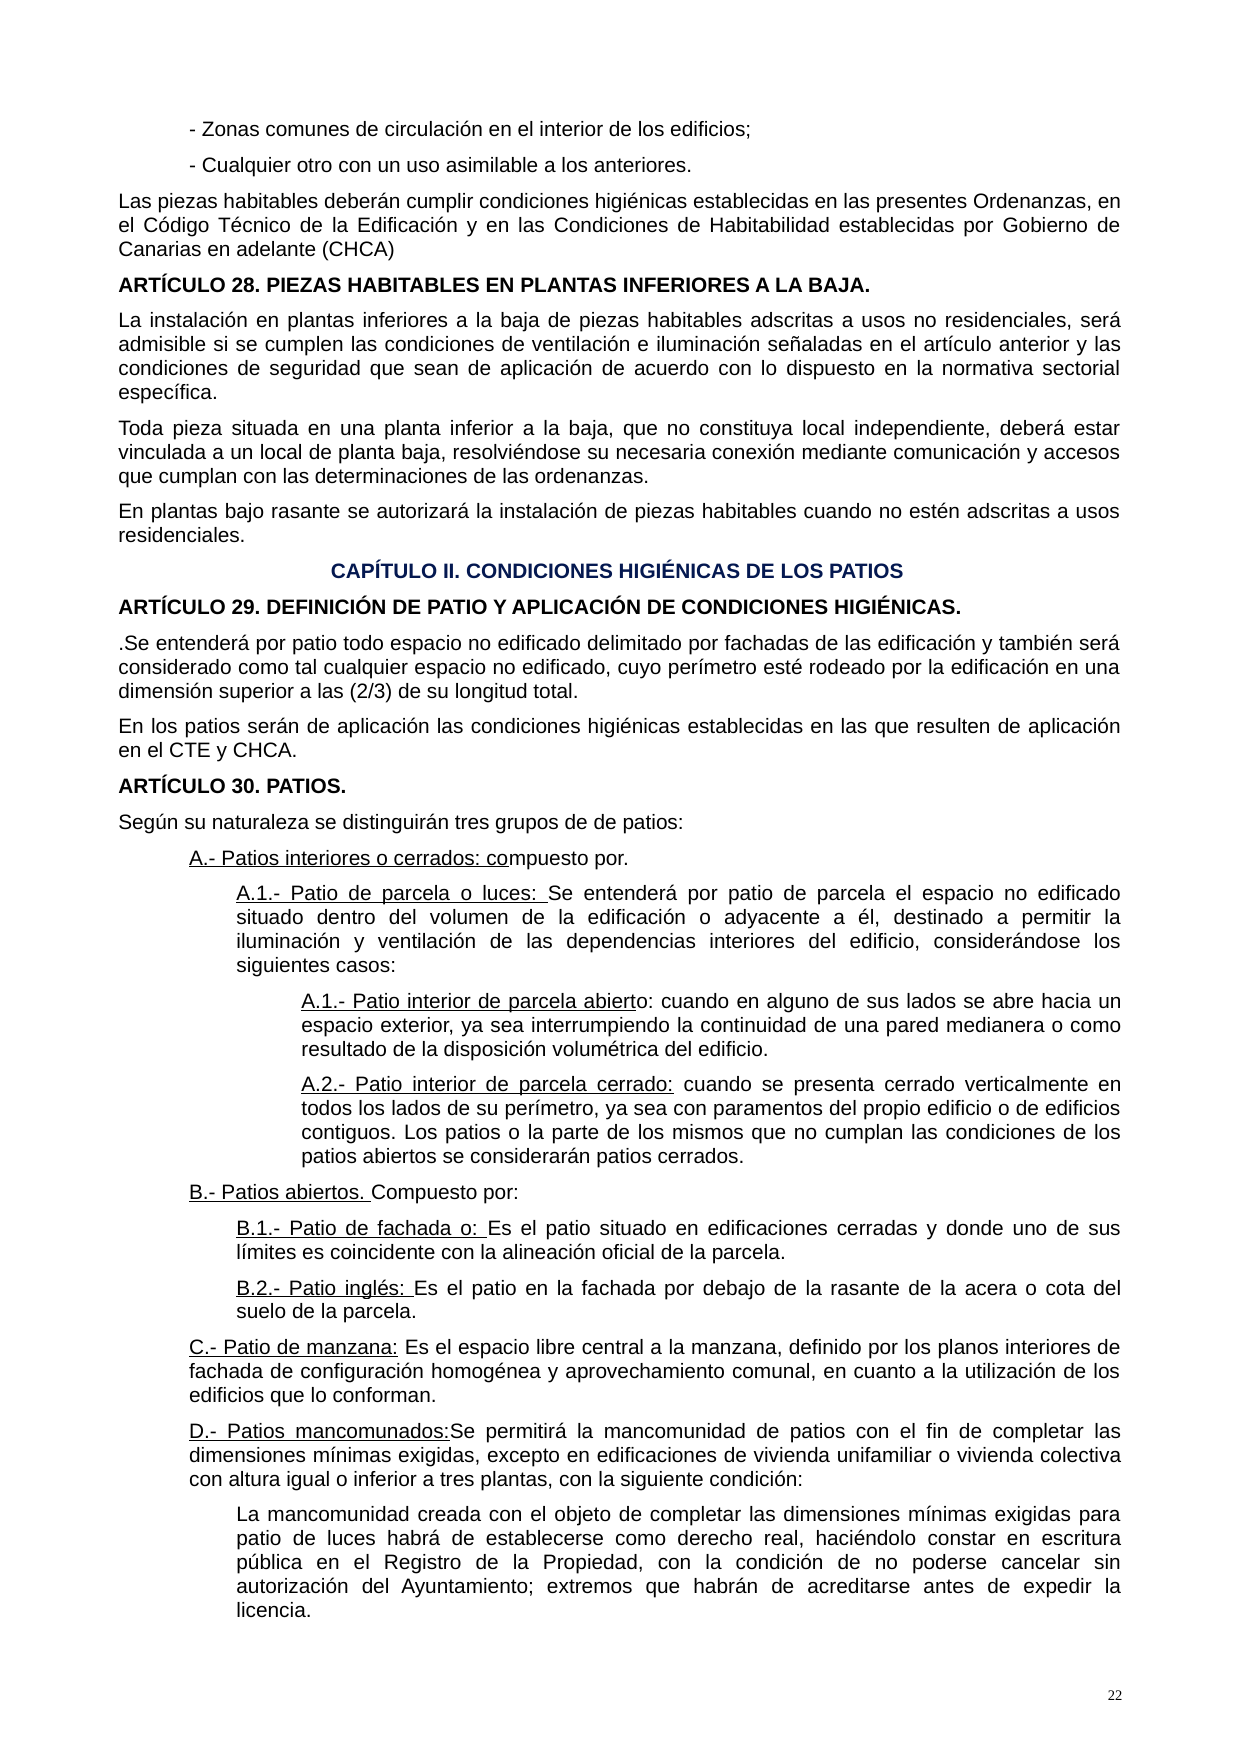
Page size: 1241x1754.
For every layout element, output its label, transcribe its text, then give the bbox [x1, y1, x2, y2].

text A.- Patios interiores o cerrados: compuesto por. [189, 845, 1122, 869]
text Según su naturaleza se distinguirán tres grupos de de patios: [118, 809, 1122, 833]
text A.1.- Patio de parcela o luces: Se entenderá por patio de parcela el espacio no edificado situado dentro del volumen de la edificación o adyacente a él, destinado a permitir la iluminación y ventilación de las dependencias interiores del edificio, considerándose los siguientes casos: [236, 881, 1122, 977]
text A.1.- Patio interior de parcela abierto: cuando en alguno de sus lados se abre hacia un espacio exterior, ya sea interrumpiendo la continuidad de una pared medianera o como resultado de la disposición volumétrica del edificio. [301, 989, 1122, 1061]
text B.1.- Patio de fachada o: Es el patio situado en edificaciones cerradas y donde uno de sus límites es coincidente con la alineación oficial de la parcela. [236, 1216, 1122, 1263]
text ARTÍCULO 28. PIEZAS HABITABLES EN PLANTAS INFERIORES A LA BAJA. [118, 272, 1122, 296]
text B.2.- Patio inglés: Es el patio en la fachada por debajo de la rasante de la acera o cota del suelo de la parcela. [236, 1275, 1122, 1323]
text ARTÍCULO 30. PATIOS. [118, 774, 1122, 798]
text La mancomunidad creada con el objeto de completar las dimensiones mínimas exigidas para patio de luces habrá de establecerse como derecho real, haciéndolo constar en escritura pública en el Registro de la Propiedad, con la condición de no poderse cancelar sin autorización del Ayuntamiento; extremos que habrán de acreditarse antes de expedir la licencia. [236, 1502, 1122, 1622]
text Las piezas habitables deberán cumplir condiciones higiénicas establecidas en las presentes Ordenanzas, en el Código Técnico de la Edificación y en las Condiciones de Habitabilidad establecidas por Gobierno de Canarias en adelante (CHCA) [118, 189, 1122, 261]
text Toda pieza situada en una planta inferior a la baja, que no constituya local independiente, deberá estar vinculada a un local de planta baja, resolviéndose su necesaria conexión mediante comunicación y accesos que cumplan con las determinaciones de las ordenanzas. [118, 416, 1122, 488]
text B.- Patios abiertos. Compuesto por: [189, 1180, 1122, 1204]
text En plantas bajo rasante se autorizará la instalación de piezas habitables cuando no estén adscritas a usos residenciales. [118, 499, 1122, 547]
text C.- Patio de manzana: Es el espacio libre central a la manzana, definido por los planos interiores de fachada de configuración homogénea y aprovechamiento comunal, en cuanto a la utilización de los edificios que lo conforman. [189, 1335, 1122, 1407]
text - Zonas comunes de circulación en el interior de los edificios; [189, 117, 1122, 141]
text En los patios serán de aplicación las condiciones higiénicas establecidas en las que resulten de aplicación en el CTE y CHCA. [118, 714, 1122, 762]
text ARTÍCULO 29. DEFINICIÓN DE PATIO Y APLICACIÓN DE CONDICIONES HIGIÉNICAS. [118, 595, 1122, 619]
text .Se entenderá por patio todo espacio no edificado delimitado por fachadas de las edificación y también será considerado como tal cualquier espacio no edificado, cuyo perímetro esté rodeado por la edificación en una dimensión superior a las (2/3) de su longitud total. [118, 631, 1122, 702]
text A.2.- Patio interior de parcela cerrado: cuando se presenta cerrado verticalmente en todos los lados de su perímetro, ya sea con paramentos del propio edificio o de edificios contiguos. Los patios o la parte de los mismos que no cumplan las condiciones de los patios abiertos se considerarán patios cerrados. [301, 1072, 1122, 1168]
text La instalación en plantas inferiores a la baja de piezas habitables adscritas a usos no residenciales, será admisible si se cumplen las condiciones de ventilación e iluminación señaladas en el artículo anterior y las condiciones de seguridad que sean de aplicación de acuerdo con lo dispuesto en la normativa sectorial específica. [118, 308, 1122, 404]
text CAPÍTULO II. CONDICIONES HIGIÉNICAS DE LOS PATIOS [118, 559, 1122, 583]
text - Cualquier otro con un uso asimilable a los anteriores. [189, 153, 1122, 177]
text D.- Patios mancomunados:Se permitirá la mancomunidad de patios con el fin de completar las dimensiones mínimas exigidas, excepto en edificaciones de vivienda unifamiliar o vivienda colectiva con altura igual o inferior a tres plantas, con la siguiente condición: [189, 1419, 1122, 1491]
